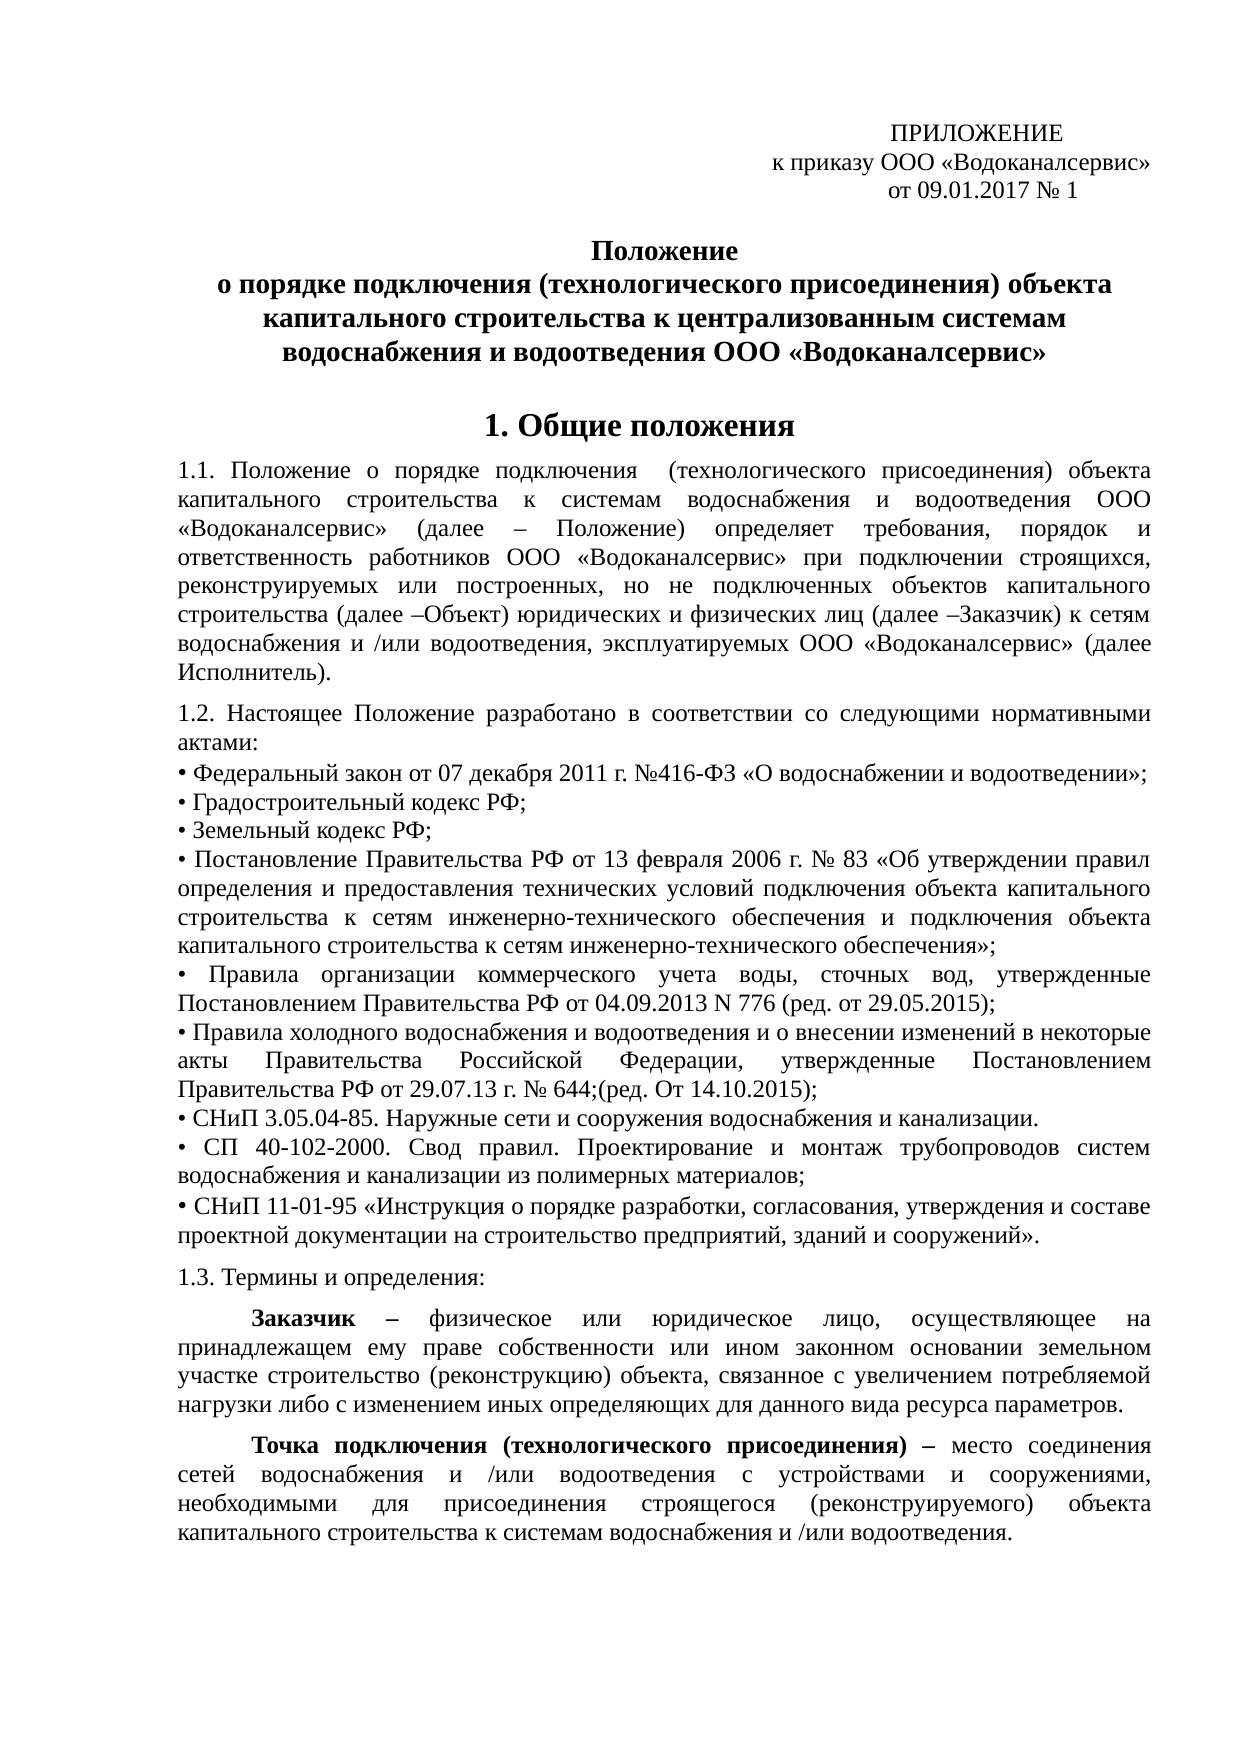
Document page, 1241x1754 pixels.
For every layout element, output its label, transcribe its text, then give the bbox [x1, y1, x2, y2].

text Положение [177, 233, 1152, 267]
text 1.3. Термины и определения: [177, 1262, 1152, 1290]
text • Градостроительный кодекс РФ; [177, 787, 1152, 816]
text 1.1. Положение о порядке подключения (технологического присоединения) объекта капитального строительства к системам водоснабжения и водоотведения ООО «Водоканалсервис» (далее – Положение) определяет требования, порядок и ответственность работников ООО «Водоканалсервис» при подключении строящихся, реконструируемых или построенных, но не подключенных объектов капитального строительства (далее –Объект) юридических и физических лиц (далее –Заказчик) к сетям водоснабжения и /или водоотведения, эксплуатируемых ООО «Водоканалсервис» (далее Исполнитель). [177, 456, 1152, 686]
text • Федеральный закон от 07 декабря 2011 г. №416-ФЗ «О водоснабжении и водоотведении»; [177, 756, 1152, 787]
text • Правила организации коммерческого учета воды, сточных вод, утвержденные Постановлением Правительства РФ от 04.09.2013 N 776 (ред. от 29.05.2015); [177, 959, 1152, 1017]
text • Земельный кодекс РФ; [177, 816, 1152, 844]
text • СНиП 11-01-95 «Инструкция о порядке разработки, согласования, утверждения и составе проектной документации на строительство предприятий, зданий и сооружений». [177, 1189, 1152, 1249]
text ПРИЛОЖЕНИЕ [177, 118, 1152, 147]
text 1.2. Настоящее Положение разработано в соответствии со следующими нормативными актами: [177, 698, 1152, 756]
subtitle 1. Общие положения [372, 405, 1152, 443]
text • СНиП 3.05.04-85. Наружные сети и сооружения водоснабжения и канализации. [177, 1103, 1152, 1132]
text к приказу ООО «Водоканалсервис» [177, 147, 1152, 176]
text Заказчик – физическое или юридическое лицо, осуществляющее на принадлежащем ему праве собственности или ином законном основании земельном участке строительство (реконструкцию) объекта, связанное с увеличением потребляемой нагрузки либо с изменением иных определяющих для данного вида ресурса параметров. [177, 1303, 1152, 1418]
text • СП 40-102-2000. Свод правил. Проектирование и монтаж трубопроводов систем водоснабжения и канализации из полимерных материалов; [177, 1132, 1152, 1189]
text от 09.01.2017 № 1 [177, 176, 1152, 204]
text о порядке подключения (технологического присоединения) объекта капитального строительства к централизованным системам водоснабжения и водоотведения ООО «Водоканалсервис» [177, 267, 1152, 367]
text • Правила холодного водоснабжения и водоотведения и о внесении изменений в некоторые акты Правительства Российской Федерации, утвержденные Постановлением Правительства РФ от 29.07.13 г. № 644;(ред. От 14.10.2015); [177, 1017, 1152, 1103]
text Точка подключения (технологического присоединения) – место соединения сетей водоснабжения и /или водоотведения с устройствами и сооружениями, необходимыми для присоединения строящегося (реконструируемого) объекта капитального строительства к системам водоснабжения и /или водоотведения. [177, 1430, 1152, 1545]
text • Постановление Правительства РФ от 13 февраля 2006 г. № 83 «Об утверждении правил определения и предоставления технических условий подключения объекта капитального строительства к сетям инженерно-технического обеспечения и подключения объекта капитального строительства к сетям инженерно-технического обеспечения»; [177, 844, 1152, 959]
